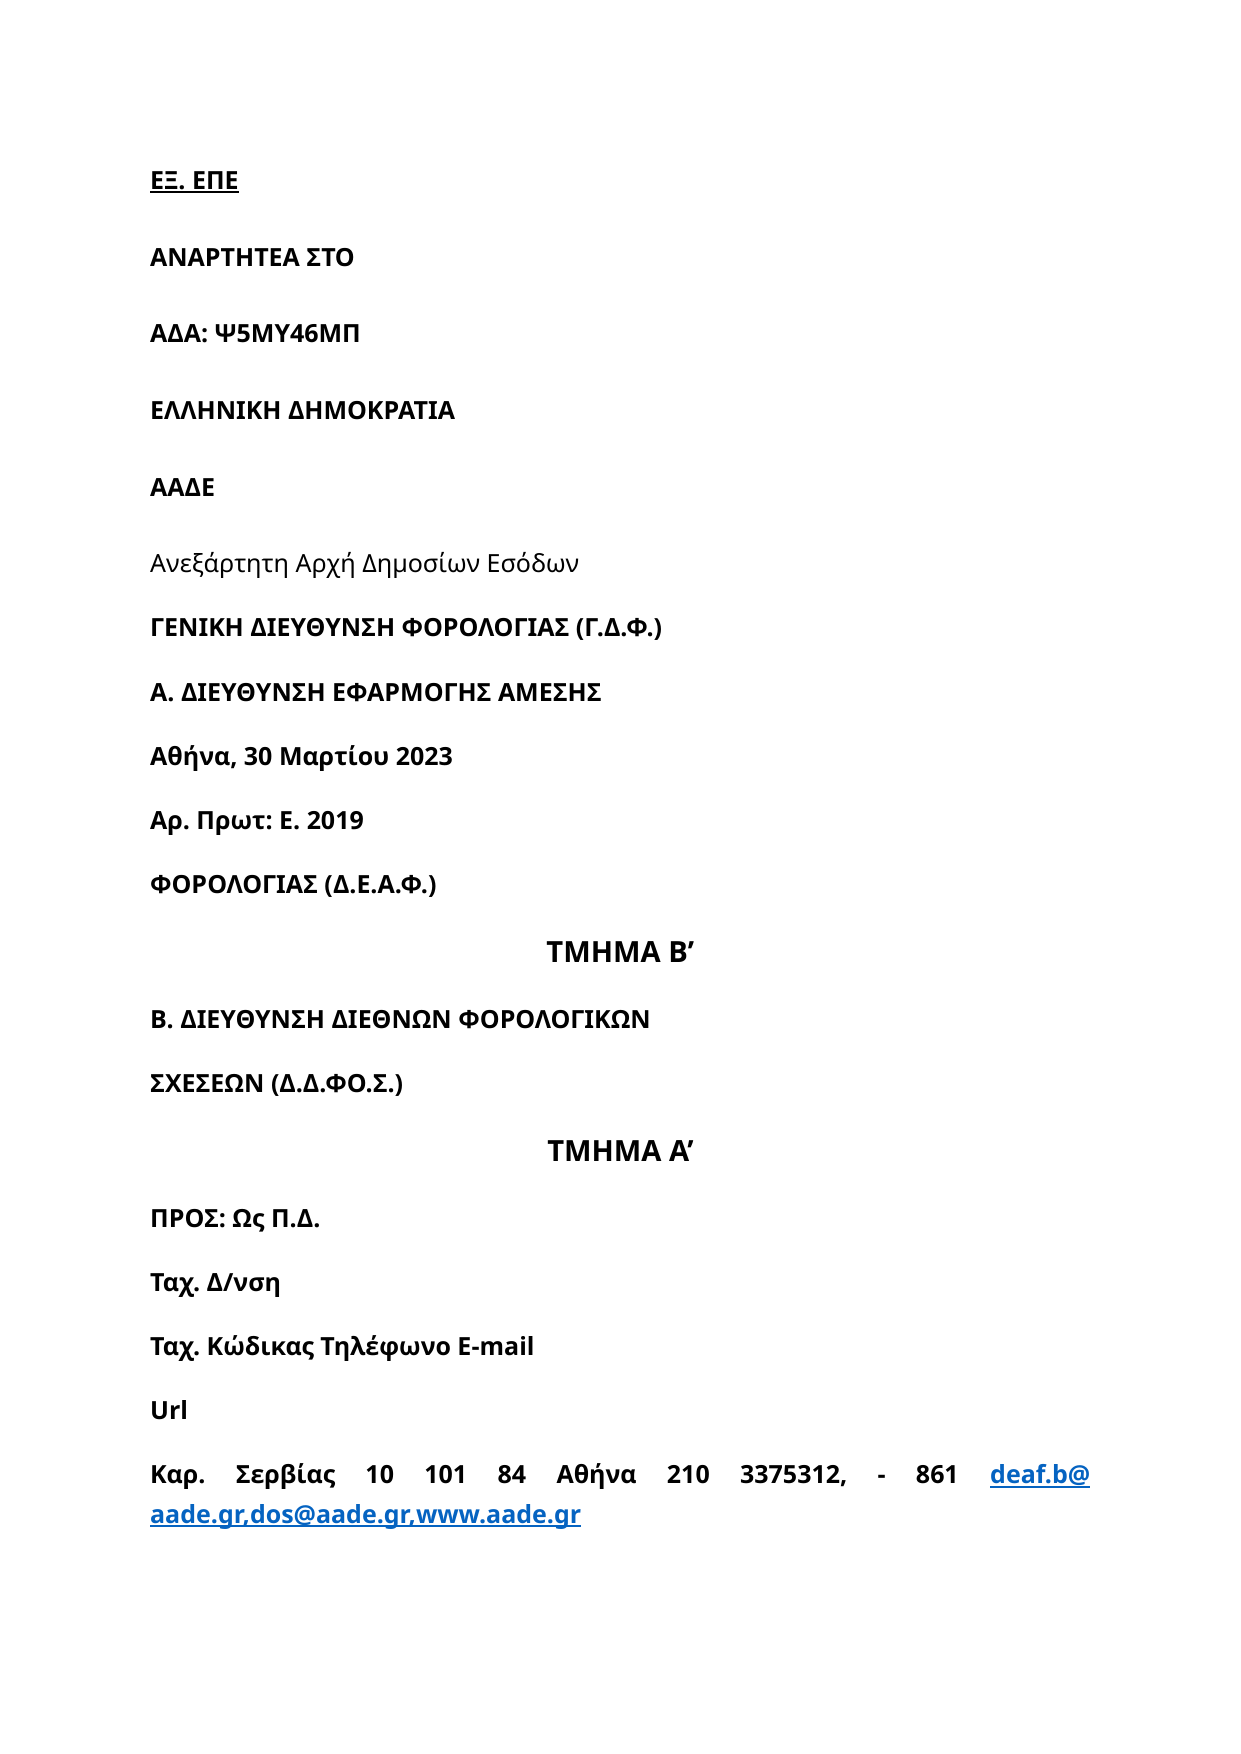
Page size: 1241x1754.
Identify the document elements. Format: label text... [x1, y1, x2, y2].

text Ταχ. Δ/νση [150, 1264, 1090, 1299]
text ΓΕΝΙΚΗ ΔΙΕΥΘΥΝΣΗ ΦΟΡΟΛΟΓΙΑΣ (Γ.Δ.Φ.) [150, 610, 1090, 644]
text Url [150, 1393, 1090, 1427]
text Ανεξάρτητη Αρχή Δημοσίων Εσόδων [150, 546, 1090, 580]
title ΕΞ. ΕΠΕ [150, 162, 1090, 197]
text Α. ΔΙΕΥΘΥΝΣΗ ΕΦΑΡΜΟΓΗΣ ΑΜΕΣΗΣ [150, 674, 1090, 708]
text Ταχ. Κώδικας Τηλέφωνο E-mail [150, 1329, 1090, 1363]
text ΦΟΡΟΛΟΓΙΑΣ (Δ.Ε.Α.Φ.) [150, 867, 1090, 901]
subtitle ΤΜΗΜΑ Α’ [150, 1130, 1090, 1169]
subtitle ΤΜΗΜΑ Β’ [150, 931, 1090, 971]
title ΑΔΑ: Ψ5ΜΥ46ΜΠ [150, 316, 1090, 350]
text Αρ. Πρωτ: Ε. 2019 [150, 802, 1090, 837]
text ΠΡΟΣ: Ως Π.Δ. [150, 1200, 1090, 1234]
text ΣΧΕΣΕΩΝ (Δ.Δ.ΦΟ.Σ.) [150, 1066, 1090, 1100]
title ΑΑΔΕ [150, 469, 1090, 503]
text Β. ΔΙΕΥΘΥΝΣΗ ΔΙΕΘΝΩΝ ΦΟΡΟΛΟΓΙΚΩΝ [150, 1001, 1090, 1036]
title ΑΝΑΡΤΗΤΕΑ ΣΤΟ [150, 239, 1090, 273]
text Αθήνα, 30 Μαρτίου 2023 [150, 738, 1090, 772]
title ΕΛΛΗΝΙΚΗ ΔΗΜΟΚΡΑΤΙΑ [150, 392, 1090, 427]
text Καρ. Σερβίας 10 101 84 Αθήνα 210 3375312, - 861 deaf.b@ aade.gr,dos@aade.gr,www.aade.gr [150, 1457, 1090, 1530]
